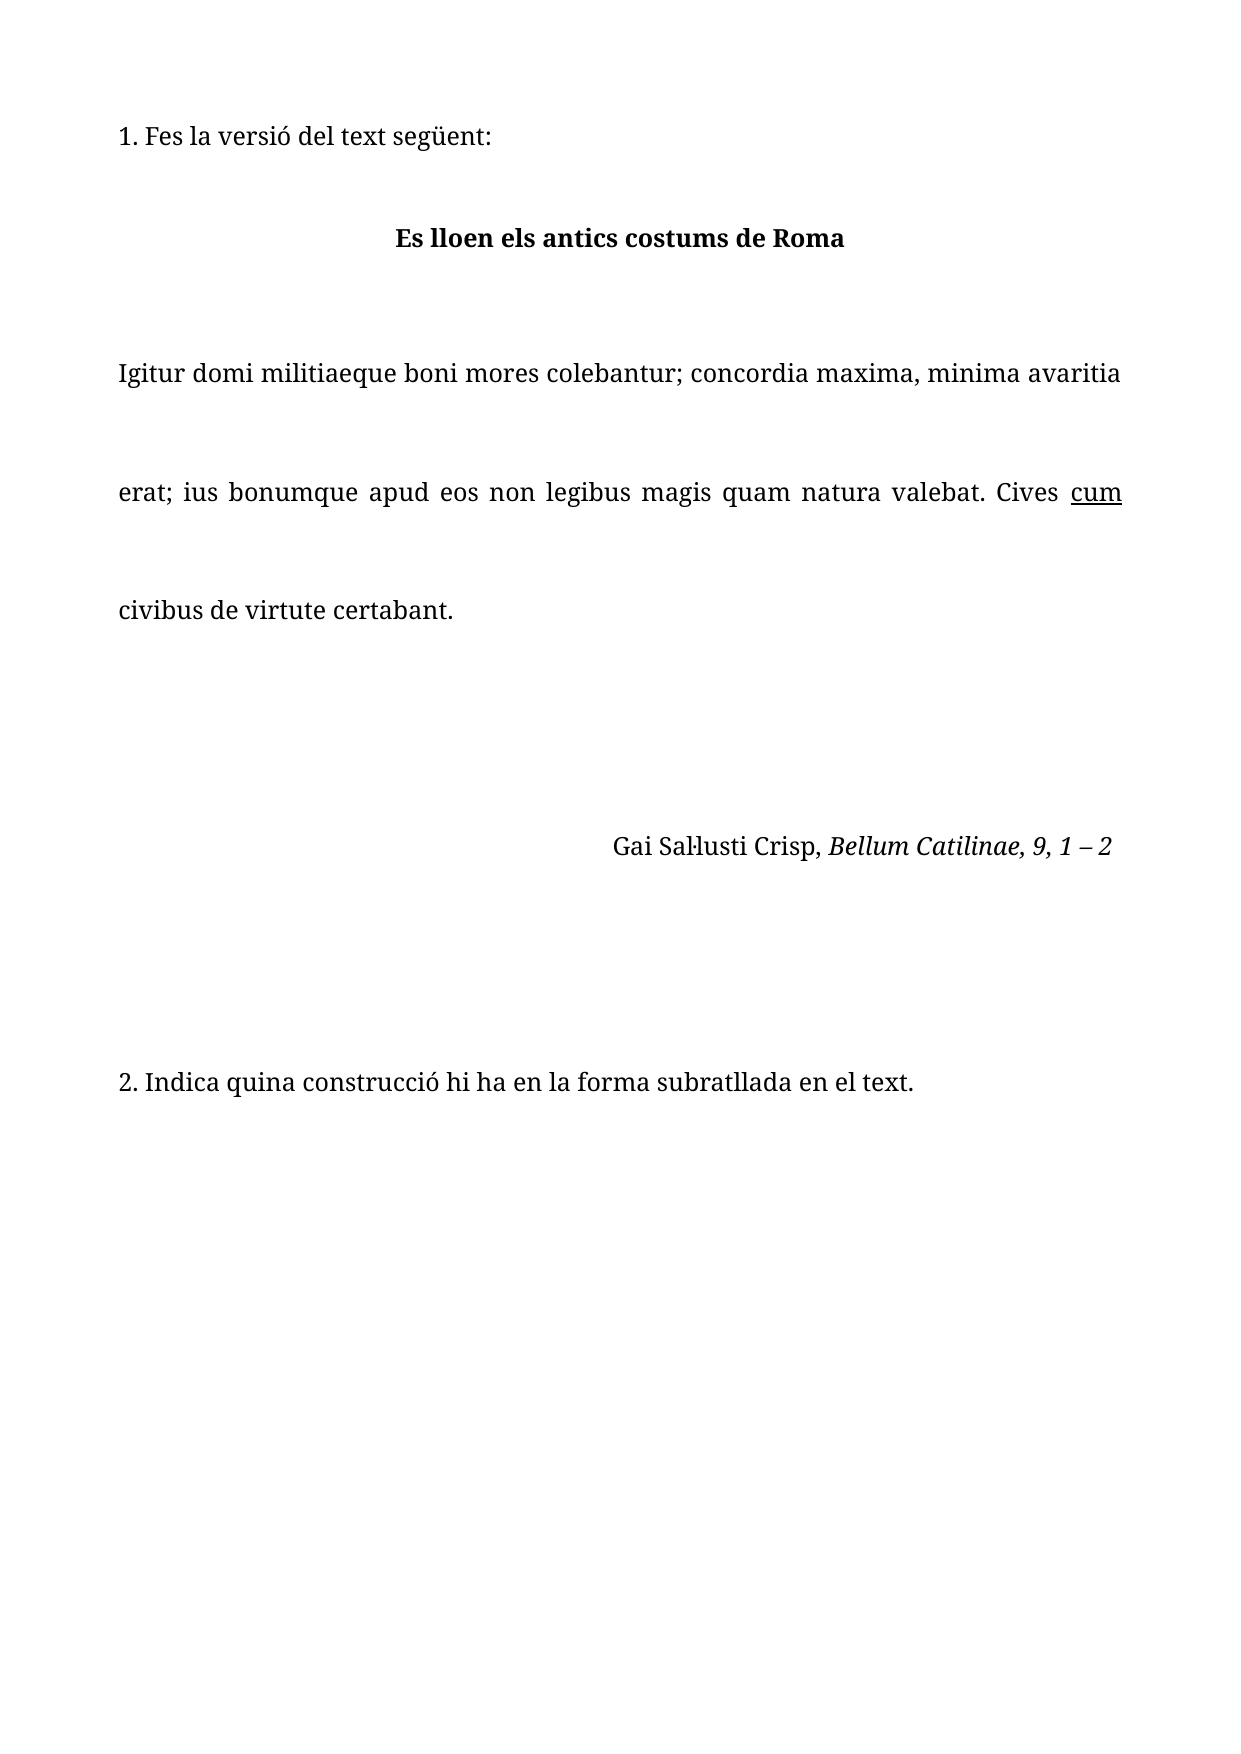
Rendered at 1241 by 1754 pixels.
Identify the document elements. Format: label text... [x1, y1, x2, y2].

text Igitur domi militiaeque boni mores colebantur; concordia maxima, minima avaritia erat; ius bonumque apud eos non legibus magis quam natura valebat. Cives cum civibus de virtute certabant. [118, 288, 1122, 643]
text Es lloen els antics costums de Roma [118, 220, 1122, 254]
text Gai Sal·lusti Crisp, Bellum Catilinae, 9, 1 – 2 [118, 761, 1122, 879]
text 2. Indica quina construcció hi ha en la forma subratllada en el text. [118, 997, 1122, 1115]
text 1. Fes la versió del text següent: [118, 118, 1122, 152]
